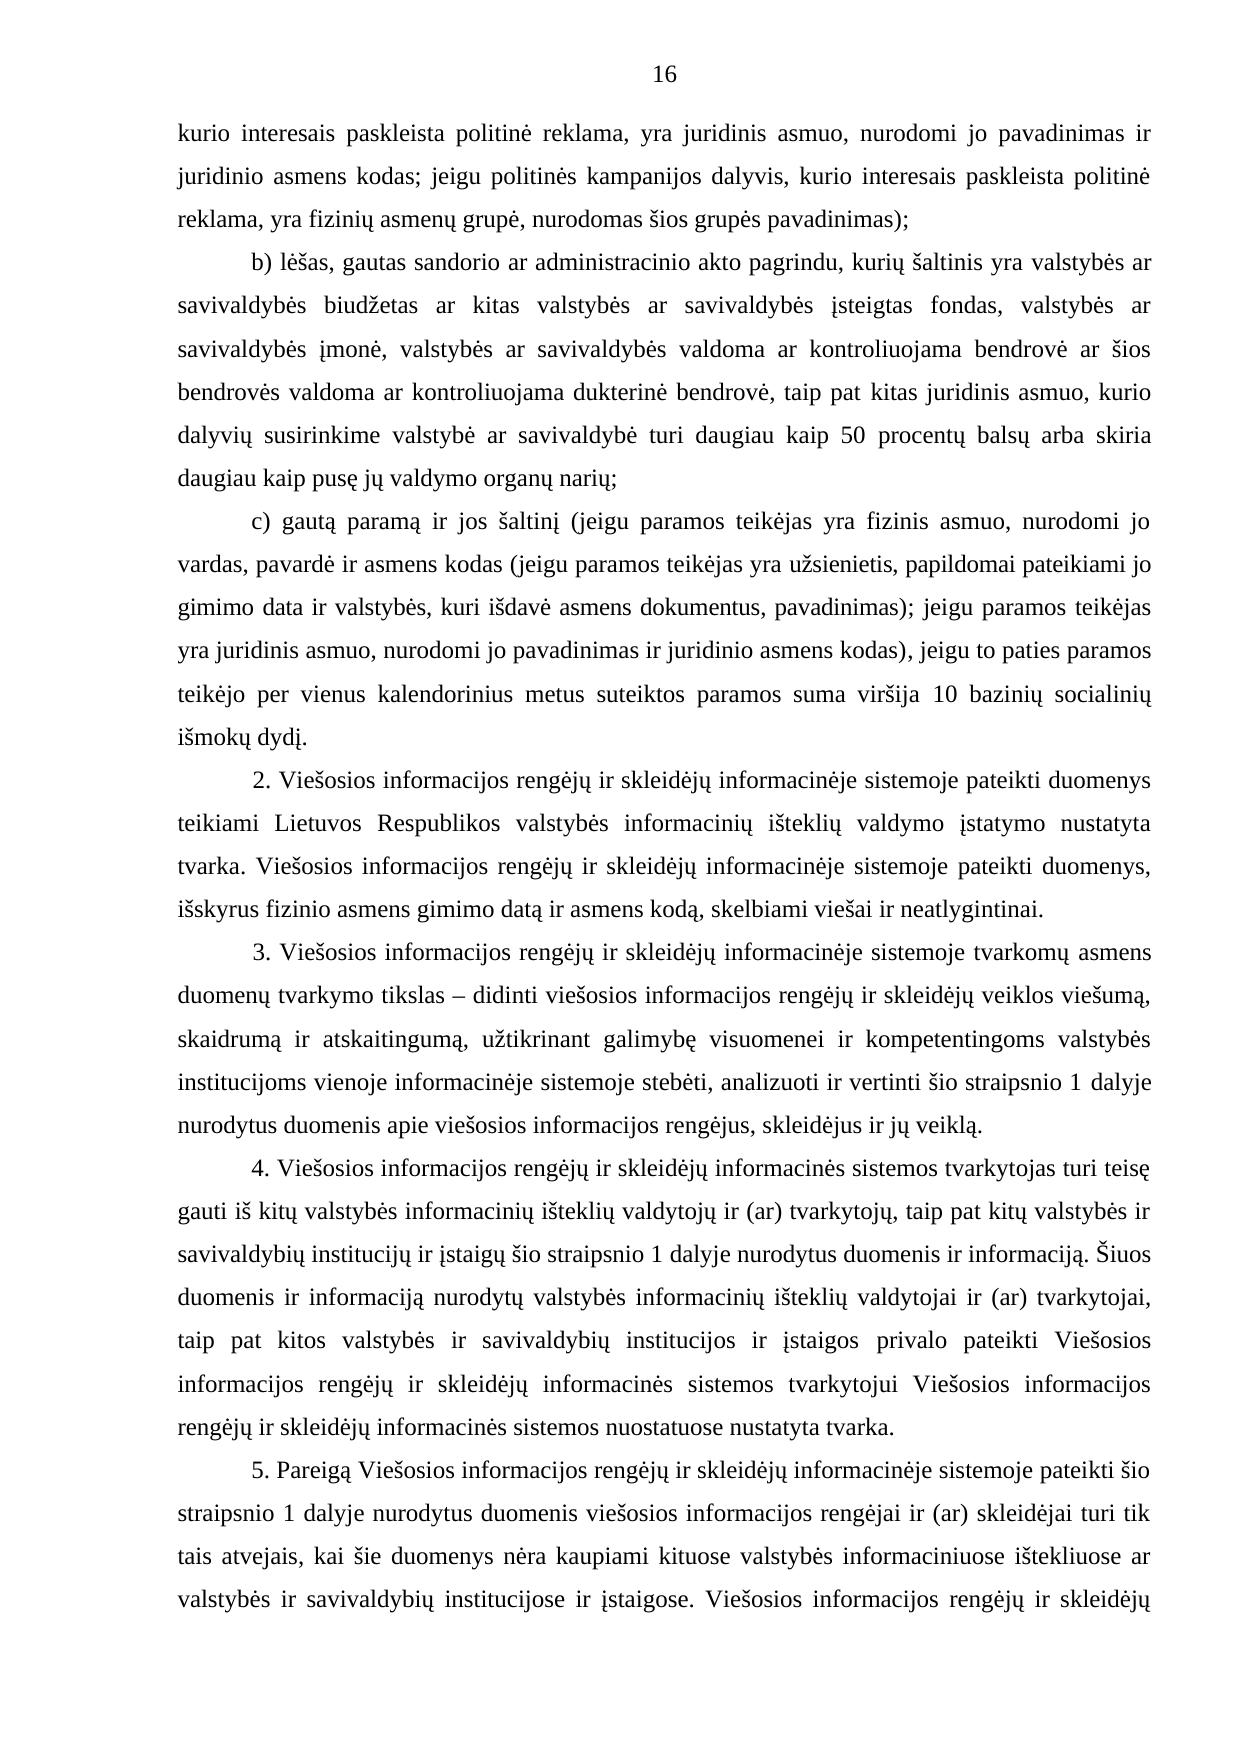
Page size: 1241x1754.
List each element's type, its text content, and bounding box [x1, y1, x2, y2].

text 5. Pareigą Viešosios informacijos rengėjų ir skleidėjų informacinėje sistemoje pateikti šio straipsnio 1 dalyje nurodytus duomenis viešosios informacijos rengėjai ir (ar) skleidėjai turi tik tais atvejais, kai šie duomenys nėra kaupiami kituose valstybės informaciniuose ištekliuose ar valstybės ir savivaldybių institucijose ir įstaigose. Viešosios informacijos rengėjų ir skleidėjų [177, 1455, 1152, 1613]
text 2. Viešosios informacijos rengėjų ir skleidėjų informacinėje sistemoje pateikti duomenys teikiami Lietuvos Respublikos valstybės informacinių išteklių valdymo įstatymo nustatyta tvarka. Viešosios informacijos rengėjų ir skleidėjų informacinėje sistemoje pateikti duomenys, išskyrus fizinio asmens gimimo datą ir asmens kodą, skelbiami viešai ir neatlygintinai. [177, 765, 1152, 923]
text 3. Viešosios informacijos rengėjų ir skleidėjų informacinėje sistemoje tvarkomų asmens duomenų tvarkymo tikslas – didinti viešosios informacijos rengėjų ir skleidėjų veiklos viešumą, skaidrumą ir atskaitingumą, užtikrinant galimybę visuomenei ir kompetentingoms valstybės institucijoms vienoje informacinėje sistemoje stebėti, analizuoti ir vertinti šio straipsnio 1 dalyje nurodytus duomenis apie viešosios informacijos rengėjus, skleidėjus ir jų veiklą. [177, 937, 1152, 1139]
text b) lėšas, gautas sandorio ar administracinio akto pagrindu, kurių šaltinis yra valstybės ar savivaldybės biudžetas ar kitas valstybės ar savivaldybės įsteigtas fondas, valstybės ar savivaldybės įmonė, valstybės ar savivaldybės valdoma ar kontroliuojama bendrovė ar šios bendrovės valdoma ar kontroliuojama dukterinė bendrovė, taip pat kitas juridinis asmuo, kurio dalyvių susirinkime valstybė ar savivaldybė turi daugiau kaip 50 procentų balsų arba skiria daugiau kaip pusę jų valdymo organų narių; [177, 247, 1152, 492]
text kurio interesais paskleista politinė reklama, yra juridinis asmuo, nurodomi jo pavadinimas ir juridinio asmens kodas; jeigu politinės kampanijos dalyvis, kurio interesais paskleista politinė reklama, yra fizinių asmenų grupė, nurodomas šios grupės pavadinimas); [177, 118, 1152, 233]
text 4. Viešosios informacijos rengėjų ir skleidėjų informacinės sistemos tvarkytojas turi teisę gauti iš kitų valstybės informacinių išteklių valdytojų ir (ar) tvarkytojų, taip pat kitų valstybės ir savivaldybių institucijų ir įstaigų šio straipsnio 1 dalyje nurodytus duomenis ir informaciją. Šiuos duomenis ir informaciją nurodytų valstybės informacinių išteklių valdytojai ir (ar) tvarkytojai, taip pat kitos valstybės ir savivaldybių institucijos ir įstaigos privalo pateikti Viešosios informacijos rengėjų ir skleidėjų informacinės sistemos tvarkytojui Viešosios informacijos rengėjų ir skleidėjų informacinės sistemos nuostatuose nustatyta tvarka. [177, 1153, 1152, 1441]
text c) gautą paramą ir jos šaltinį (jeigu paramos teikėjas yra fizinis asmuo, nurodomi jo vardas, pavardė ir asmens kodas (jeigu paramos teikėjas yra užsienietis, papildomai pateikiami jo gimimo data ir valstybės, kuri išdavė asmens dokumentus, pavadinimas); jeigu paramos teikėjas yra juridinis asmuo, nurodomi jo pavadinimas ir juridinio asmens kodas), jeigu to paties paramos teikėjo per vienus kalendorinius metus suteiktos paramos suma viršija 10 bazinių socialinių išmokų dydį. [177, 506, 1152, 751]
